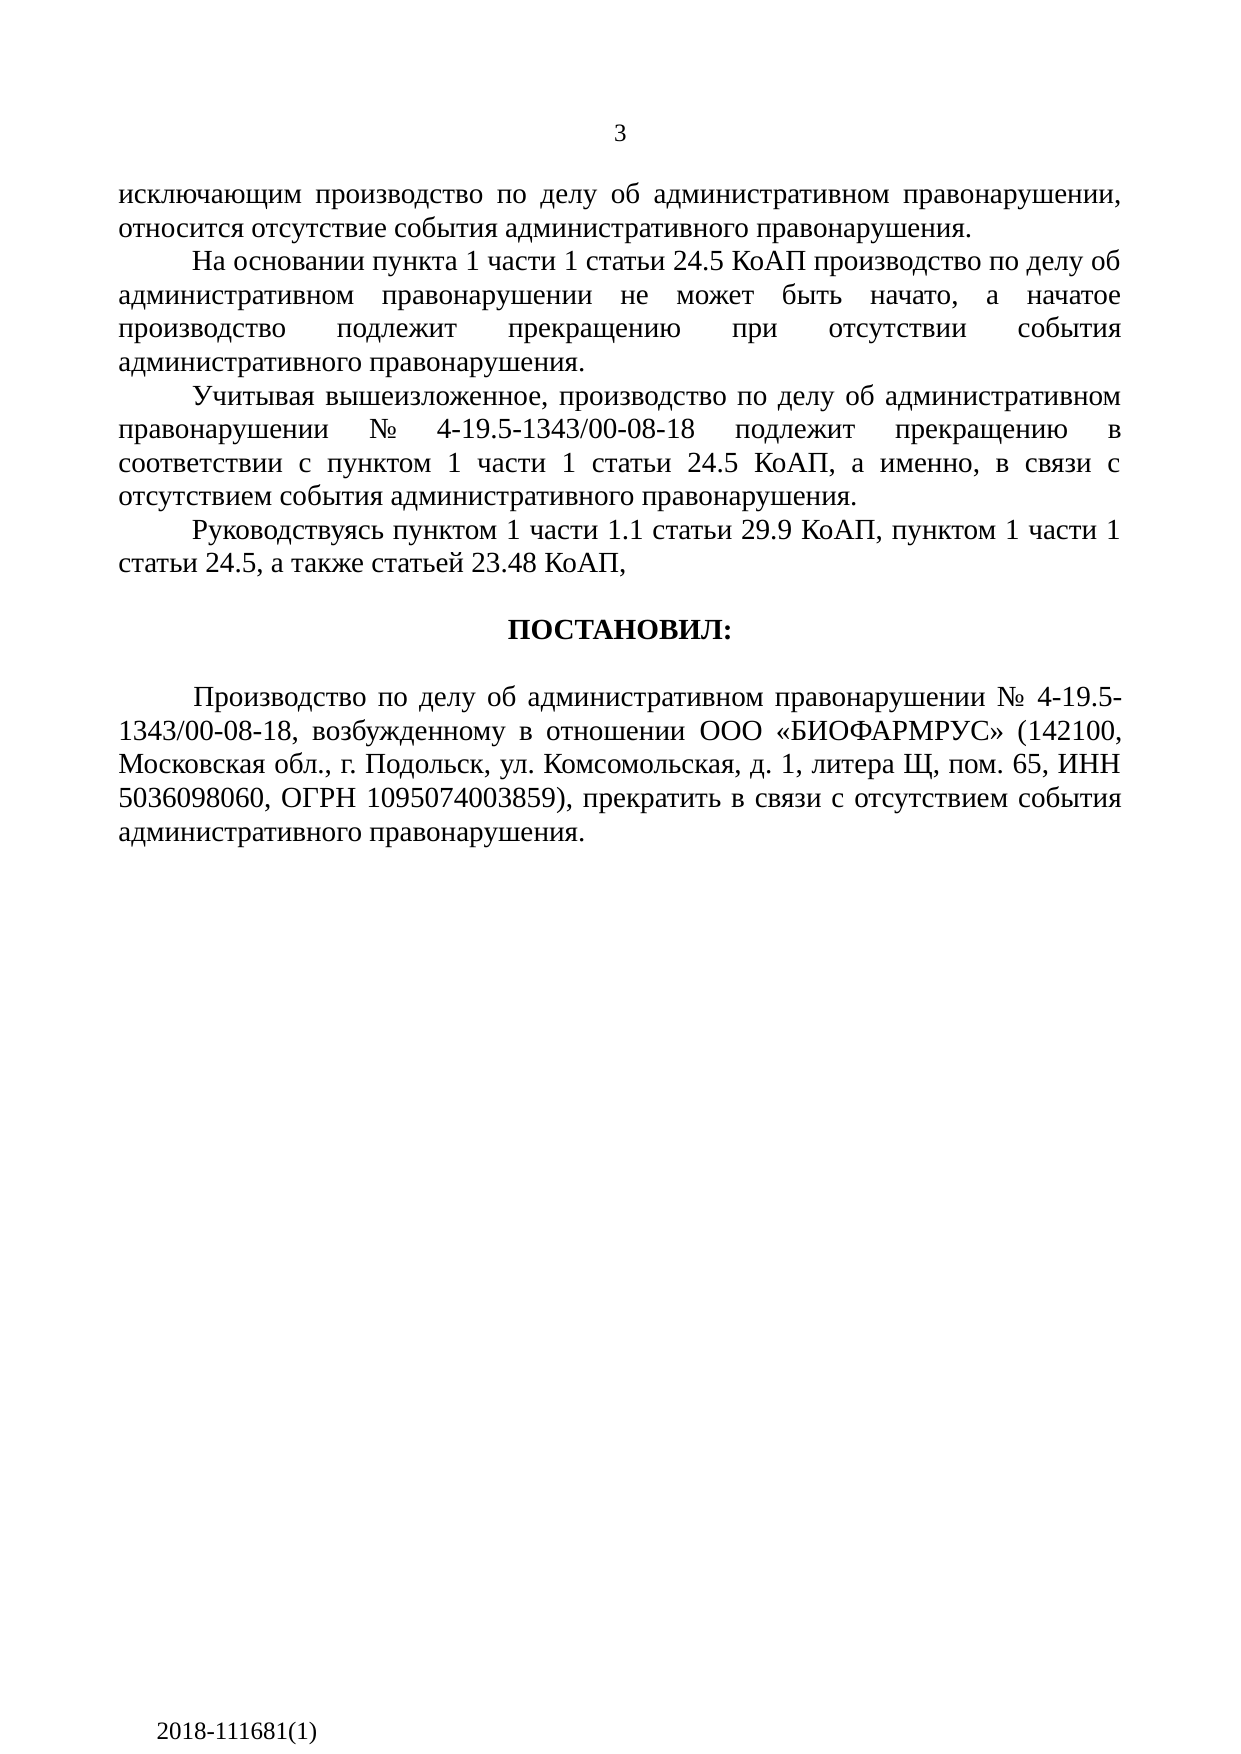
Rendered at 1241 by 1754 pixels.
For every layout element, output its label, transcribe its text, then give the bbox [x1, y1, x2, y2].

text ПОСТАНОВИЛ: [118, 612, 1122, 646]
text Учитывая вышеизложенное, производство по делу об административном правонарушении № 4-19.5-1343/00-08-18 подлежит прекращению в соответствии с пунктом 1 части 1 статьи 24.5 КоАП, а именно, в связи с отсутствием события административного правонарушения. [118, 378, 1122, 512]
text На основании пункта 1 части 1 статьи 24.5 КоАП производство по делу об административном правонарушении не может быть начато, а начатое производство подлежит прекращению при отсутствии события административного правонарушения. [118, 243, 1122, 378]
text исключающим производство по делу об административном правонарушении, относится отсутствие события административного правонарушения. [118, 176, 1122, 243]
text Руководствуясь пунктом 1 части 1.1 статьи 29.9 КоАП, пунктом 1 части 1 статьи 24.5, а также статьей 23.48 КоАП, [118, 512, 1122, 579]
text Производство по делу об административном правонарушении № 4-19.5-1343/00-08-18, возбужденному в отношении ООО «БИОФАРМРУС» (142100, Московская обл., г. Подольск, ул. Комсомольская, д. 1, литера Щ, пом. 65, ИНН 5036098060, ОГРН 1095074003859), прекратить в связи с отсутствием события административного правонарушения. [118, 679, 1122, 847]
